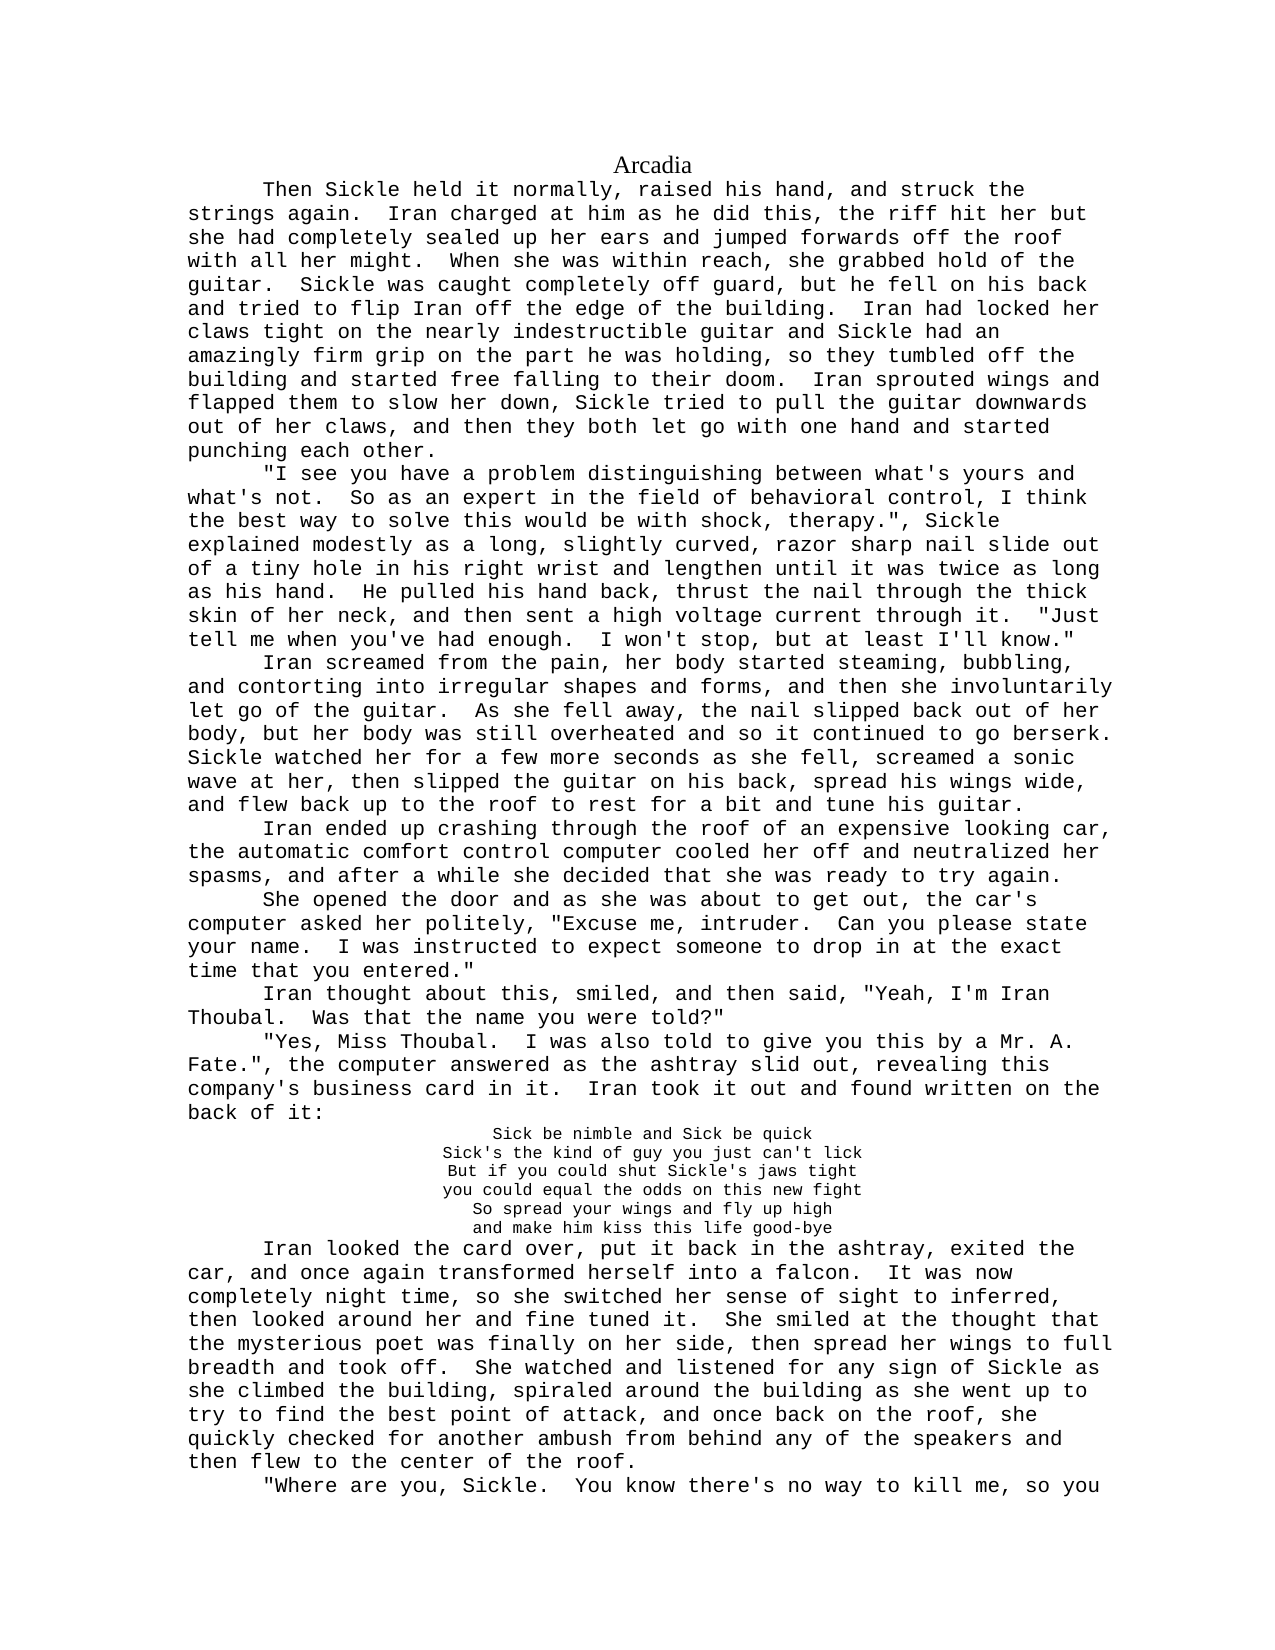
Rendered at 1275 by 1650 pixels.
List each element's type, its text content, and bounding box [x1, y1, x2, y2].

text you could equal the odds on this new fight [187, 1182, 1117, 1201]
text Then Sickle held it normally, raised his hand, and struck the strings again. Iran charged at him as he did this, the riff hit her but she had completely sealed up her ears and jumped forwards off the roof with all her might. When she was within reach, she grabbed hold of the guitar. Sickle was caught completely off guard, but he fell on his back and tried to flip Iran off the edge of the building. Iran had locked her claws tight on the nearly indestructible guitar and Sickle had an amazingly firm grip on the part he was holding, so they tumbled off the building and started free falling to their doom. Iran sprouted wings and flapped them to slow her down, Sickle tried to pull the guitar downwards out of her claws, and then they both let go with one hand and started punching each other. [187, 179, 1117, 463]
text Iran thought about this, smiled, and then said, "Yeah, I'm Iran Thoubal. Was that the name you were told?" [187, 983, 1117, 1031]
text Sick be nimble and Sick be quick [187, 1125, 1117, 1144]
text "Yes, Miss Thoubal. I was also told to give you this by a Mr. A. Fate.", the computer answered as the ashtray slid out, revealing this company's business card in it. Iran took it out and found written on the back of it: [187, 1031, 1117, 1125]
text Sick's the kind of guy you just can't lick [187, 1144, 1117, 1163]
text Iran looked the card over, put it back in the ashtray, exited the car, and once again transformed herself into a falcon. It was now completely night time, so she switched her sense of sight to inferred, then looked around her and fine tuned it. She smiled at the thought that the mysterious poet was finally on her side, then spread her wings to full breadth and took off. She watched and listened for any sign of Sickle as she climbed the building, spiraled around the building as she went up to try to find the best point of attack, and once back on the roof, she quickly checked for another ambush from behind any of the speakers and then flew to the center of the roof. [187, 1238, 1117, 1475]
text and make him kiss this life good-bye [187, 1219, 1117, 1238]
text "Where are you, Sickle. You know there's no way to kill me, so you [187, 1475, 1117, 1498]
text Iran ended up crashing through the roof of an expensive looking car, the automatic comfort control computer cooled her off and neutralized her spasms, and after a while she decided that she was ready to try again. [187, 818, 1117, 889]
text So spread your wings and fly up high [187, 1201, 1117, 1219]
text "I see you have a problem distinguishing between what's yours and what's not. So as an expert in the field of behavioral control, I think the best way to solve this would be with shock, therapy.", Sickle explained modestly as a long, slightly curved, razor sharp nail slide out of a tiny hole in his right wrist and lengthen until it was twice as long as his hand. He pulled his hand back, thrust the nail through the thick skin of her neck, and then sent a high voltage current through it. "Just tell me when you've had enough. I won't stop, but at least I'll know." [187, 463, 1117, 652]
text She opened the door and as she was about to get out, the car's computer asked her politely, "Excuse me, intruder. Can you please state your name. I was instructed to expect someone to drop in at the exact time that you entered." [187, 889, 1117, 983]
text Iran screamed from the pain, her body started steaming, bubbling, and contorting into irregular shapes and forms, and then she involuntarily let go of the guitar. As she fell away, the nail slipped back out of her body, but her body was still overheated and so it continued to go berserk. Sickle watched her for a few more seconds as she fell, screamed a sonic wave at her, then slipped the guitar on his back, spread his wings wide, and flew back up to the roof to rest for a bit and tune his guitar. [187, 652, 1117, 818]
text But if you could shut Sickle's jaws tight [187, 1163, 1117, 1182]
